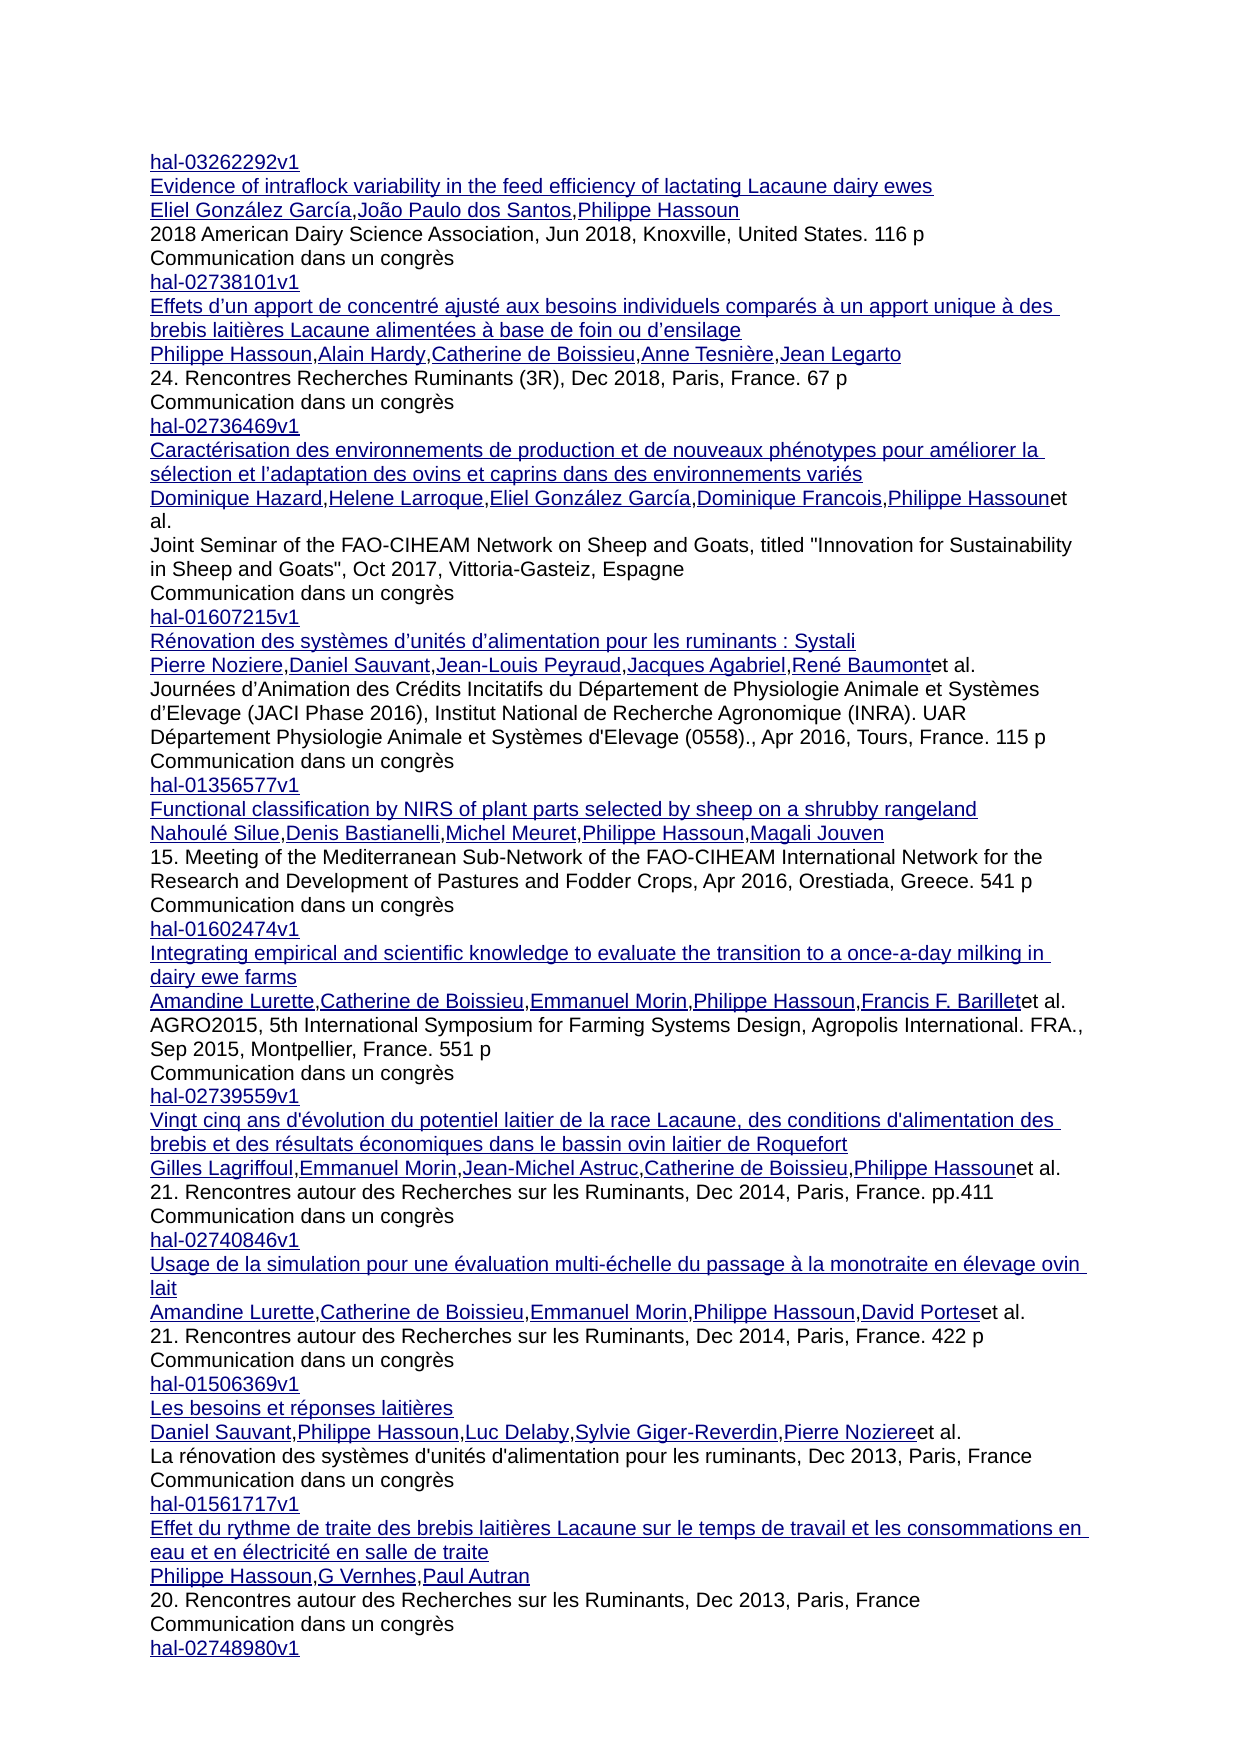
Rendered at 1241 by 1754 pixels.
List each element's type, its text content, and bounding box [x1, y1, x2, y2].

table_cell Caractérisation des environnements de production et de nouveaux phénotypes pour améliorer la sélection et l’adaptation des ovins et caprins dans des environnements variés Dominique Hazard,Helene Larroque,Eliel González García,Dominique Francois,Philippe Hassounet al. Joint Seminar of the FAO-CIHEAM Network on Sheep and Goats, titled "Innovation for Sustainability in Sheep and Goats", Oct 2017, Vittoria-Gasteiz, Espagne Communication dans un congrès hal-01607215v1 [150, 438, 1090, 629]
table_cell Rénovation des systèmes d’unités d’alimentation pour les ruminants : Systali Pierre Noziere,Daniel Sauvant,Jean-Louis Peyraud,Jacques Agabriel,René Baumontet al. Journées d’Animation des Crédits Incitatifs du Département de Physiologie Animale et Systèmes d’Elevage (JACI Phase 2016), Institut National de Recherche Agronomique (INRA). UAR Département Physiologie Animale et Systèmes d'Elevage (0558)., Apr 2016, Tours, France. 115 p Communication dans un congrès hal-01356577v1 [150, 629, 1090, 797]
table_cell hal-03262292v1 [150, 150, 1090, 174]
table_cell Evidence of intraflock variability in the feed efficiency of lactating Lacaune dairy ewes Eliel González García,João Paulo dos Santos,Philippe Hassoun 2018 American Dairy Science Association, Jun 2018, Knoxville, United States. 116 p Communication dans un congrès hal-02738101v1 [150, 174, 1090, 294]
table_cell Functional classification by NIRS of plant parts selected by sheep on a shrubby rangeland Nahoulé Silue,Denis Bastianelli,Michel Meuret,Philippe Hassoun,Magali Jouven 15. Meeting of the Mediterranean Sub-Network of the FAO-CIHEAM International Network for the Research and Development of Pastures and Fodder Crops, Apr 2016, Orestiada, Greece. 541 p Communication dans un congrès hal-01602474v1 [150, 797, 1090, 941]
table_cell Usage de la simulation pour une évaluation multi-échelle du passage à la monotraite en élevage ovin lait Amandine Lurette,Catherine de Boissieu,Emmanuel Morin,Philippe Hassoun,David Porteset al. 21. Rencontres autour des Recherches sur les Ruminants, Dec 2014, Paris, France. 422 p Communication dans un congrès hal-01506369v1 [150, 1252, 1090, 1396]
table_cell Integrating empirical and scientific knowledge to evaluate the transition to a once-a-day milking in dairy ewe farms Amandine Lurette,Catherine de Boissieu,Emmanuel Morin,Philippe Hassoun,Francis F. Barilletet al. AGRO2015, 5th International Symposium for Farming Systems Design, Agropolis International. FRA., Sep 2015, Montpellier, France. 551 p Communication dans un congrès hal-02739559v1 [150, 941, 1090, 1108]
table_cell Les besoins et réponses laitières Daniel Sauvant,Philippe Hassoun,Luc Delaby,Sylvie Giger-Reverdin,Pierre Noziereet al. La rénovation des systèmes d'unités d'alimentation pour les ruminants, Dec 2013, Paris, France Communication dans un congrès hal-01561717v1 [150, 1396, 1090, 1516]
table_cell Effets d’un apport de concentré ajusté aux besoins individuels comparés à un apport unique à des brebis laitières Lacaune alimentées à base de foin ou d’ensilage Philippe Hassoun,Alain Hardy,Catherine de Boissieu,Anne Tesnière,Jean Legarto 24. Rencontres Recherches Ruminants (3R), Dec 2018, Paris, France. 67 p Communication dans un congrès hal-02736469v1 [150, 294, 1090, 437]
table_cell Effet du rythme de traite des brebis laitières Lacaune sur le temps de travail et les consommations en eau et en électricité en salle de traite Philippe Hassoun,G Vernhes,Paul Autran 20. Rencontres autour des Recherches sur les Ruminants, Dec 2013, Paris, France Communication dans un congrès hal-02748980v1 [150, 1516, 1090, 1659]
table_cell Vingt cinq ans d'évolution du potentiel laitier de la race Lacaune, des conditions d'alimentation des brebis et des résultats économiques dans le bassin ovin laitier de Roquefort Gilles Lagriffoul,Emmanuel Morin,Jean-Michel Astruc,Catherine de Boissieu,Philippe Hassounet al. 21. Rencontres autour des Recherches sur les Ruminants, Dec 2014, Paris, France. pp.411 Communication dans un congrès hal-02740846v1 [150, 1108, 1090, 1252]
